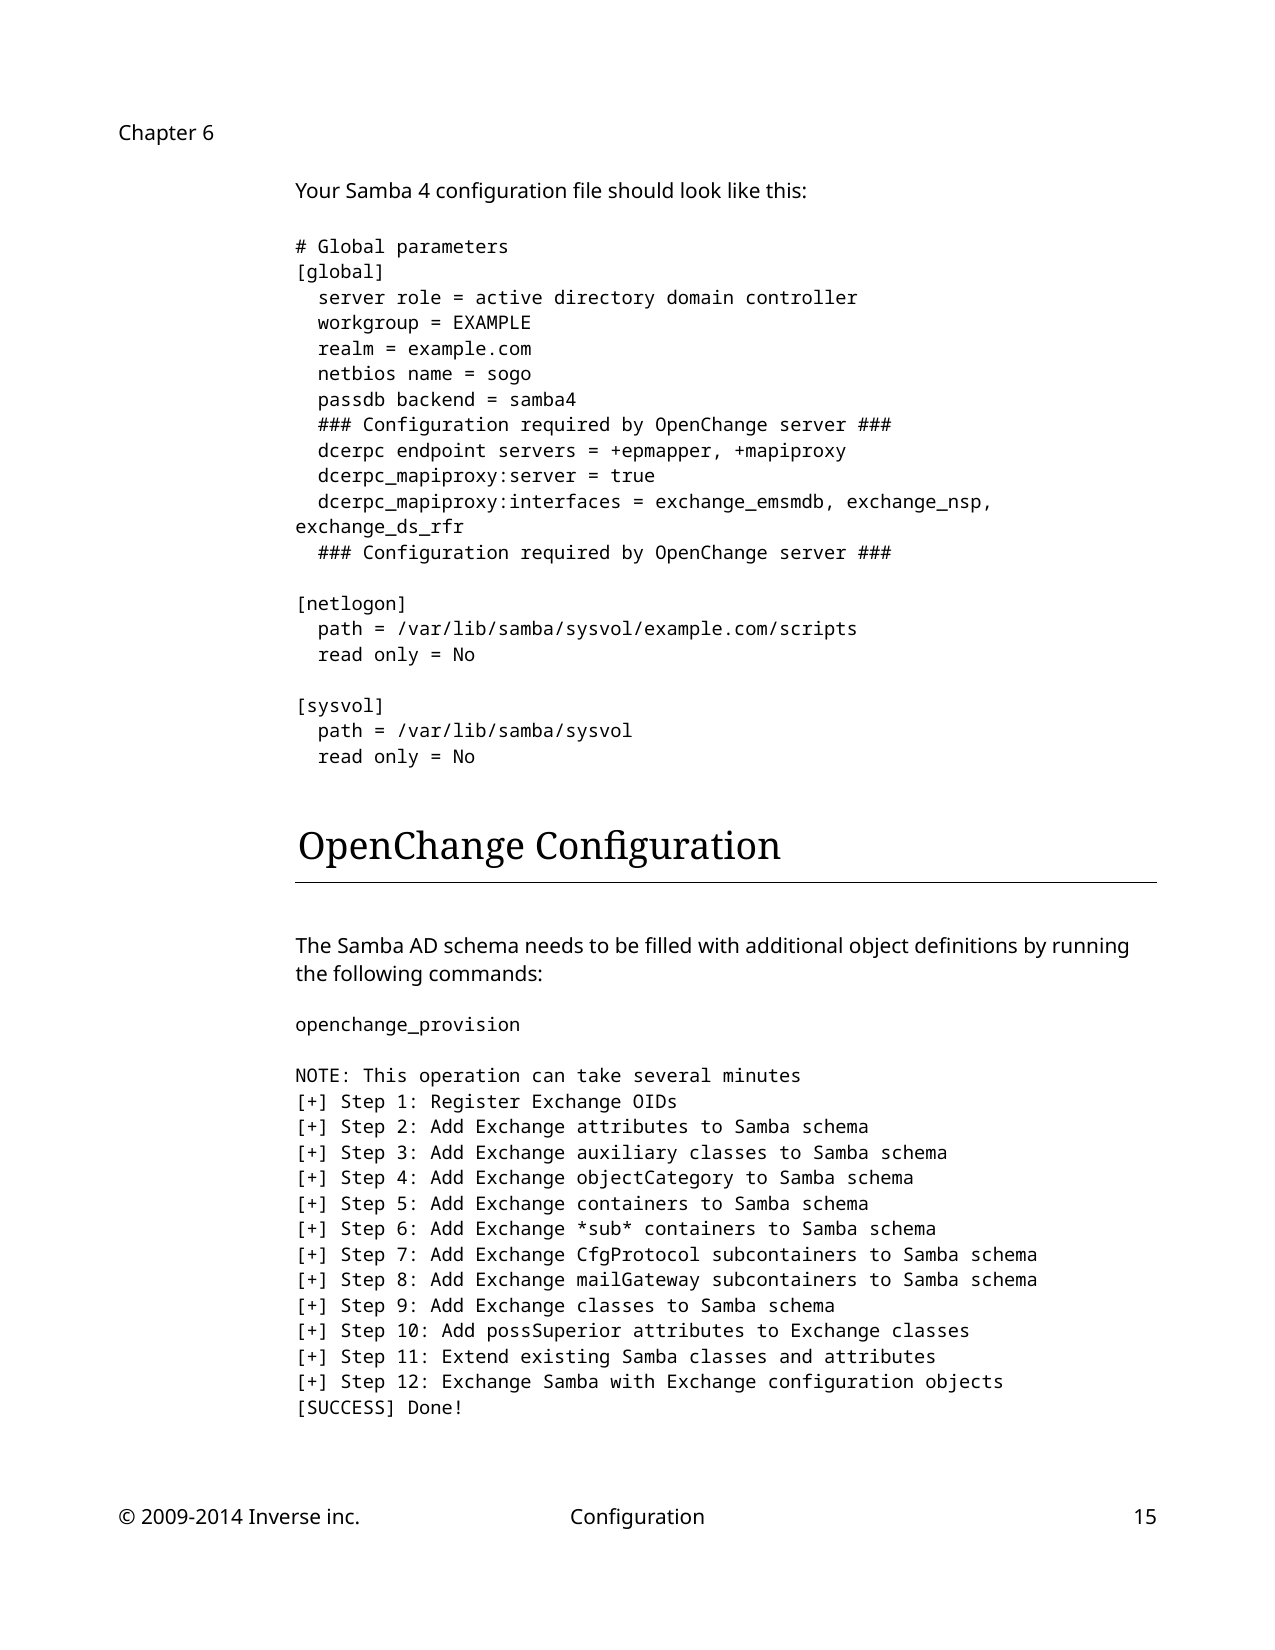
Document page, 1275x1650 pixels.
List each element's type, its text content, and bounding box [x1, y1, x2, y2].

text [+] Step 5: Add Exchange containers to Samba schema [295, 1190, 1157, 1216]
text ### Configuration required by OpenChange server ### [295, 539, 1157, 565]
text server role = active directory domain controller [295, 284, 1157, 309]
text [SUCCESS] Done! [295, 1394, 1157, 1420]
text realm = example.com [295, 335, 1157, 361]
text [+] Step 11: Extend existing Samba classes and attributes [295, 1343, 1157, 1369]
text NOTE: This operation can take several minutes [295, 1062, 1157, 1088]
text netbios name = sogo [295, 361, 1157, 386]
subtitle OpenChange Configuration [295, 819, 1157, 882]
text [+] Step 7: Add Exchange CfgProtocol subcontainers to Samba schema [295, 1241, 1157, 1267]
text [sysvol] [295, 692, 1157, 718]
text [+] Step 10: Add possSuperior attributes to Exchange classes [295, 1318, 1157, 1343]
text path = /var/lib/samba/sysvol/example.com/scripts [295, 616, 1157, 641]
text # Global parameters [295, 233, 1157, 258]
text The Samba AD schema needs to be filled with additional object definitions by running the following commands: [295, 931, 1157, 988]
text read only = No [295, 743, 1157, 769]
text [+] Step 12: Exchange Samba with Exchange configuration objects [295, 1369, 1157, 1394]
text [+] Step 3: Add Exchange auxiliary classes to Samba schema [295, 1139, 1157, 1164]
text dcerpc_mapiproxy:interfaces = exchange_emsmdb, exchange_nsp, exchange_ds_rfr [295, 488, 1157, 539]
text [global] [295, 258, 1157, 284]
text workgroup = EXAMPLE [295, 309, 1157, 335]
text [+] Step 4: Add Exchange objectCategory to Samba schema [295, 1164, 1157, 1190]
text [+] Step 6: Add Exchange *sub* containers to Samba schema [295, 1216, 1157, 1241]
text [+] Step 1: Register Exchange OIDs [295, 1088, 1157, 1113]
text ### Configuration required by OpenChange server ### [295, 412, 1157, 437]
text [+] Step 8: Add Exchange mailGateway subcontainers to Samba schema [295, 1267, 1157, 1292]
text passdb backend = samba4 [295, 386, 1157, 412]
text Your Samba 4 configuration file should look like this: [295, 176, 1157, 204]
text dcerpc_mapiproxy:server = true [295, 463, 1157, 488]
text dcerpc endpoint servers = +epmapper, +mapiproxy [295, 437, 1157, 463]
text [+] Step 9: Add Exchange classes to Samba schema [295, 1292, 1157, 1318]
text [netlogon] [295, 590, 1157, 616]
text [+] Step 2: Add Exchange attributes to Samba schema [295, 1113, 1157, 1139]
text read only = No [295, 641, 1157, 667]
text path = /var/lib/samba/sysvol [295, 718, 1157, 743]
text openchange_provision [295, 1011, 1157, 1037]
